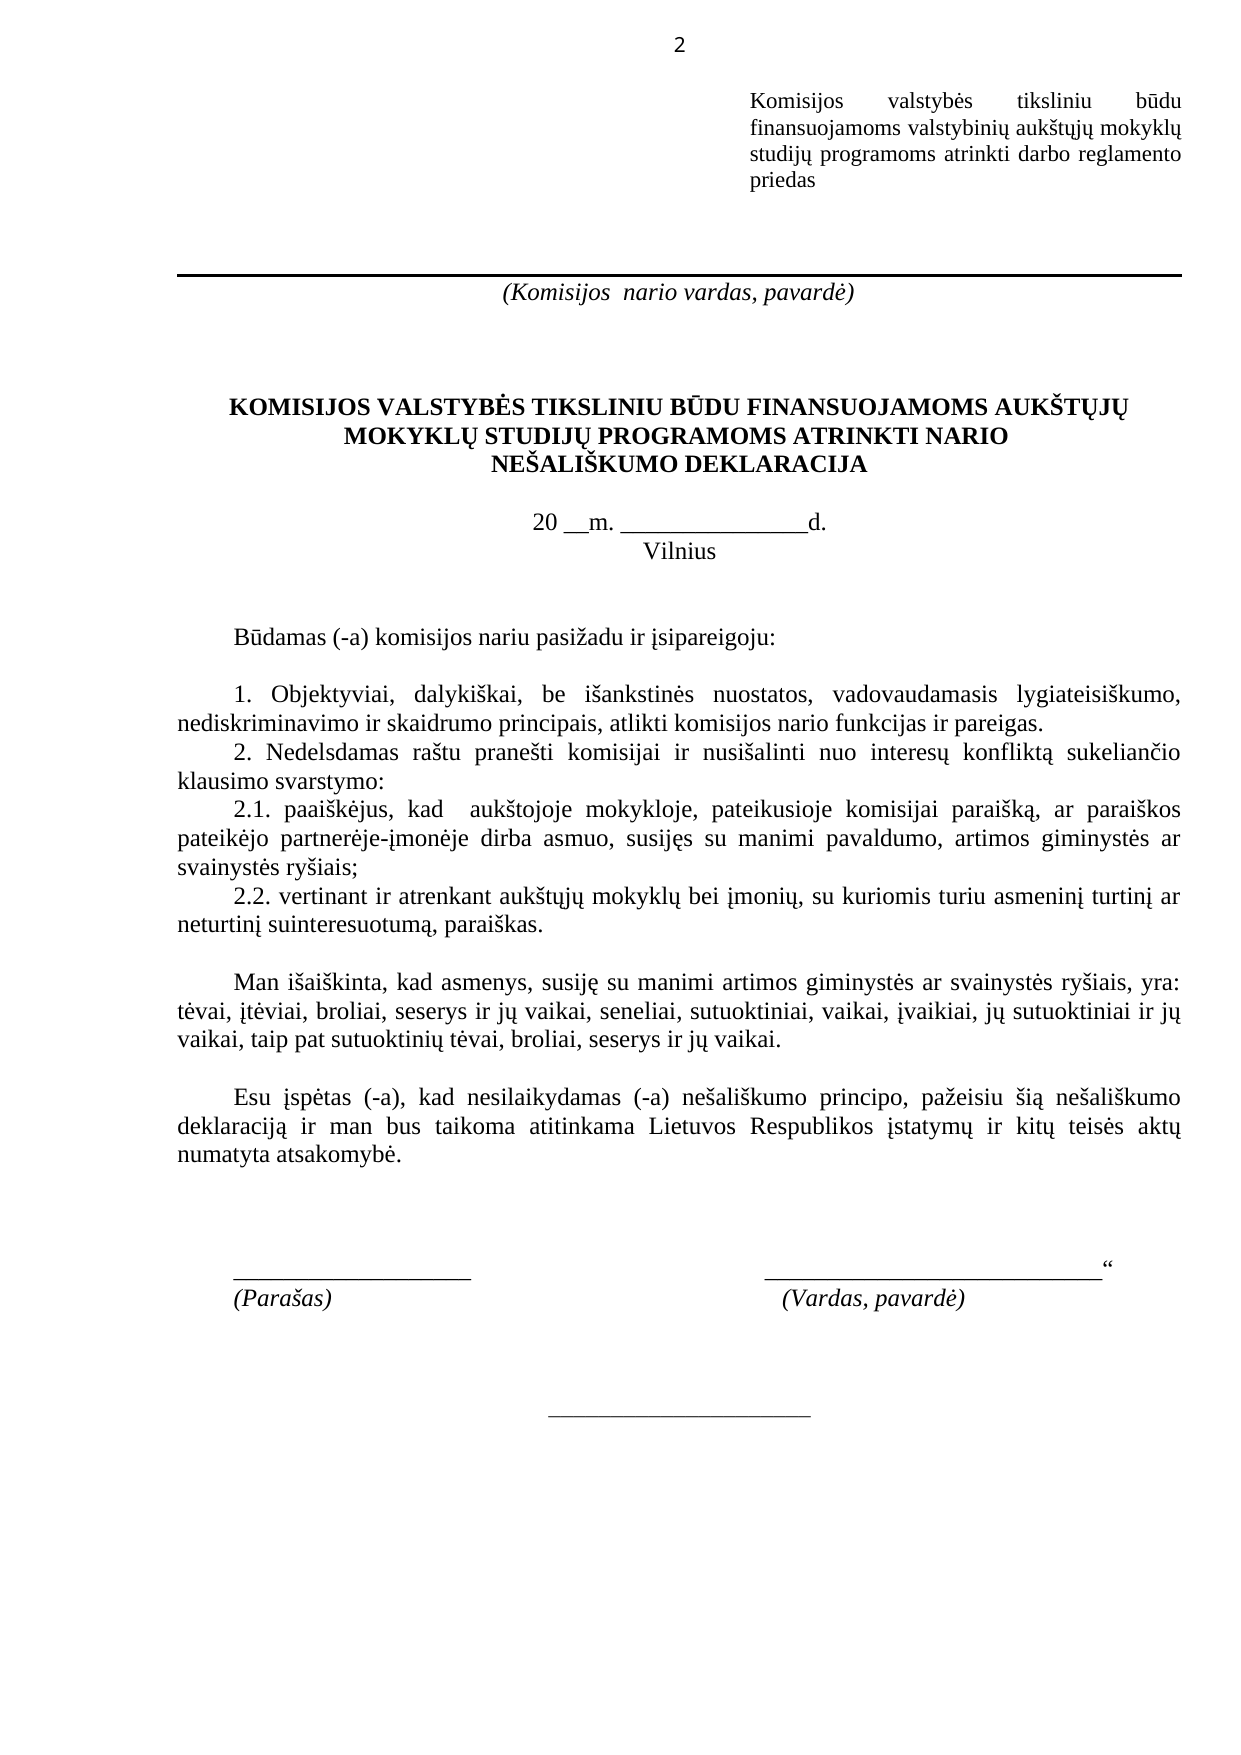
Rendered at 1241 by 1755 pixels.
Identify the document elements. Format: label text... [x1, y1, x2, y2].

text (Parašas) (Vardas, pavardė) [177, 1283, 1182, 1312]
text NEŠALIŠKUMO DEKLARACIJA [177, 449, 1182, 478]
text Būdamas (-a) komisijos nariu pasižadu ir įsipareigoju: [177, 622, 1182, 651]
text Komisijos valstybės tiksliniu būdu finansuojamoms valstybinių aukštųjų mokyklų studijų programoms atrinkti darbo reglamento priedas [749, 87, 1182, 193]
text _____________________ [177, 1398, 1182, 1422]
text 2.1. paaiškėjus, kad aukštojoje mokykloje, pateikusioje komisijai paraišką, ar paraiškos pateikėjo partnerėje-įmonėje dirba asmuo, susijęs su manimi pavaldumo, artimos giminystės ar svainystės ryšiais; [177, 794, 1182, 881]
text 2.2. vertinant ir atrenkant aukštųjų mokyklų bei įmonių, su kuriomis turiu asmeninį turtinį ar neturtinį suinteresuotumą, paraiškas. [177, 881, 1182, 938]
text 2. Nedelsdamas raštu pranešti komisijai ir nusišalinti nuo interesų konfliktą sukeliančio klausimo svarstymo: [177, 737, 1182, 794]
text (Komisijos nario vardas, pavardė) [177, 277, 1182, 306]
text 1. Objektyviai, dalykiškai, be išankstinės nuostatos, vadovaudamasis lygiateisiškumo, nediskriminavimo ir skaidrumo principais, atlikti komisijos nario funkcijas ir pareigas. [177, 679, 1182, 737]
text Esu įspėtas (-a), kad nesilaikydamas (-a) nešališkumo principo, pažeisiu šią nešališkumo deklaraciją ir man bus taikoma atitinkama Lietuvos Respublikos įstatymų ir kitų teisės aktų numatyta atsakomybė. [177, 1082, 1182, 1168]
text Man išaiškinta, kad asmenys, susiję su manimi artimos giminystės ar svainystės ryšiais, yra: tėvai, įtėviai, broliai, seserys ir jų vaikai, seneliai, sutuoktiniai, vaikai, įvaikiai, jų sutuoktiniai ir jų vaikai, taip pat sutuoktinių tėvai, broliai, seserys ir jų vaikai. [177, 967, 1182, 1053]
text KOMISIJOS VALSTYBĖS TIKSLINIU BŪDU FINANSUOJAMOMS AUKŠTŲJŲ MOKYKLŲ STUDIJŲ PROGRAMOMS ATRINKTI NARIO [177, 392, 1182, 449]
text 20 __m. _______________d. [177, 507, 1182, 536]
text ___________________ ___________________________“ [177, 1254, 1182, 1283]
text Vilnius [177, 536, 1182, 564]
